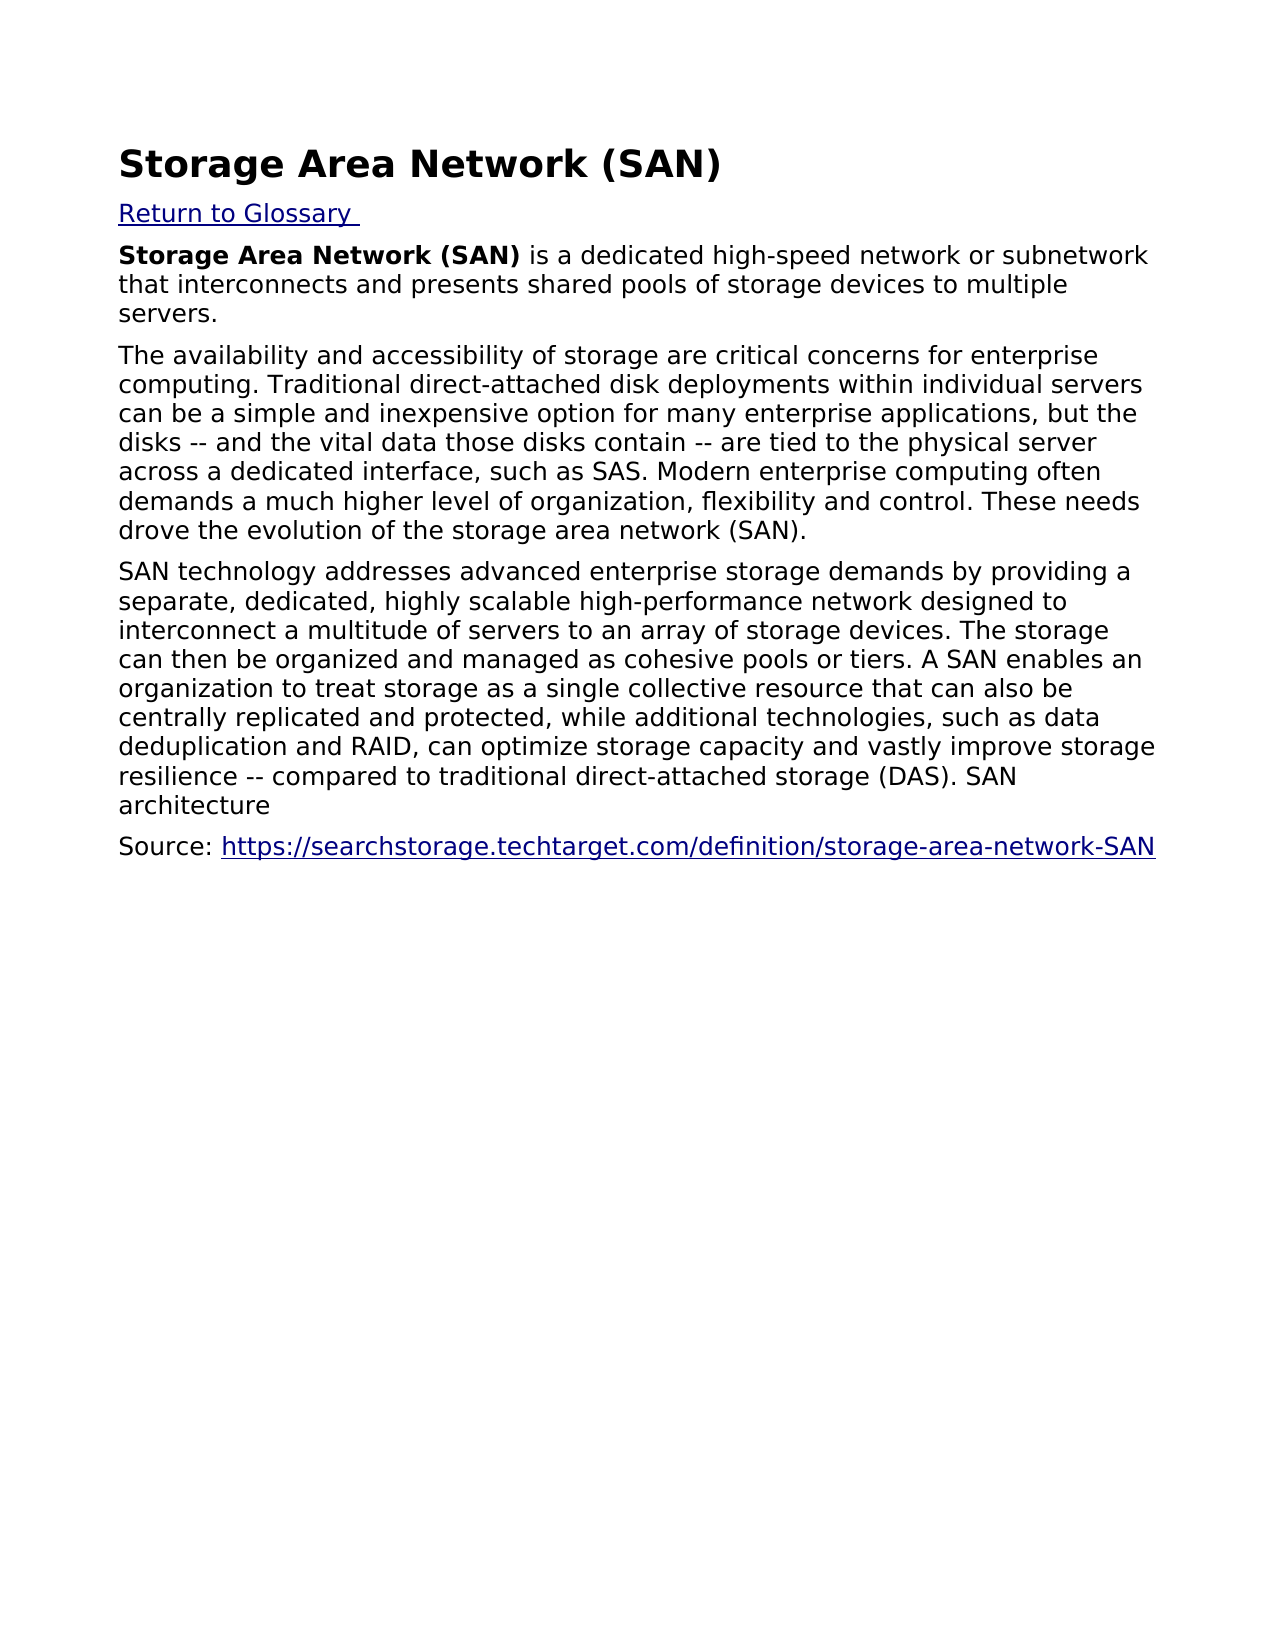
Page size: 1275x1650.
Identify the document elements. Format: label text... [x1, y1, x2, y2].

text Return to Glossary [118, 199, 1157, 228]
subtitle Storage Area Network (SAN) [118, 143, 1157, 187]
text Storage Area Network (SAN) is a dedicated high-speed network or subnetwork that interconnects and presents shared pools of storage devices to multiple servers. [118, 241, 1157, 328]
text Source: https://searchstorage.techtarget.com/definition/storage-area-network-SAN [118, 833, 1157, 862]
text SAN technology addresses advanced enterprise storage demands by providing a separate, dedicated, highly scalable high-performance network designed to interconnect a multitude of servers to an array of storage devices. The storage can then be organized and managed as cohesive pools or tiers. A SAN enables an organization to treat storage as a single collective resource that can also be centrally replicated and protected, while additional technologies, such as data deduplication and RAID, can optimize storage capacity and vastly improve storage resilience -- compared to traditional direct-attached storage (DAS). SAN architecture [118, 558, 1157, 820]
text The availability and accessibility of storage are critical concerns for enterprise computing. Traditional direct-attached disk deployments within individual servers can be a simple and inexpensive option for many enterprise applications, but the disks -- and the vital data those disks contain -- are tied to the physical server across a dedicated interface, such as SAS. Modern enterprise computing often demands a much higher level of organization, flexibility and control. These needs drove the evolution of the storage area network (SAN). [118, 341, 1157, 545]
